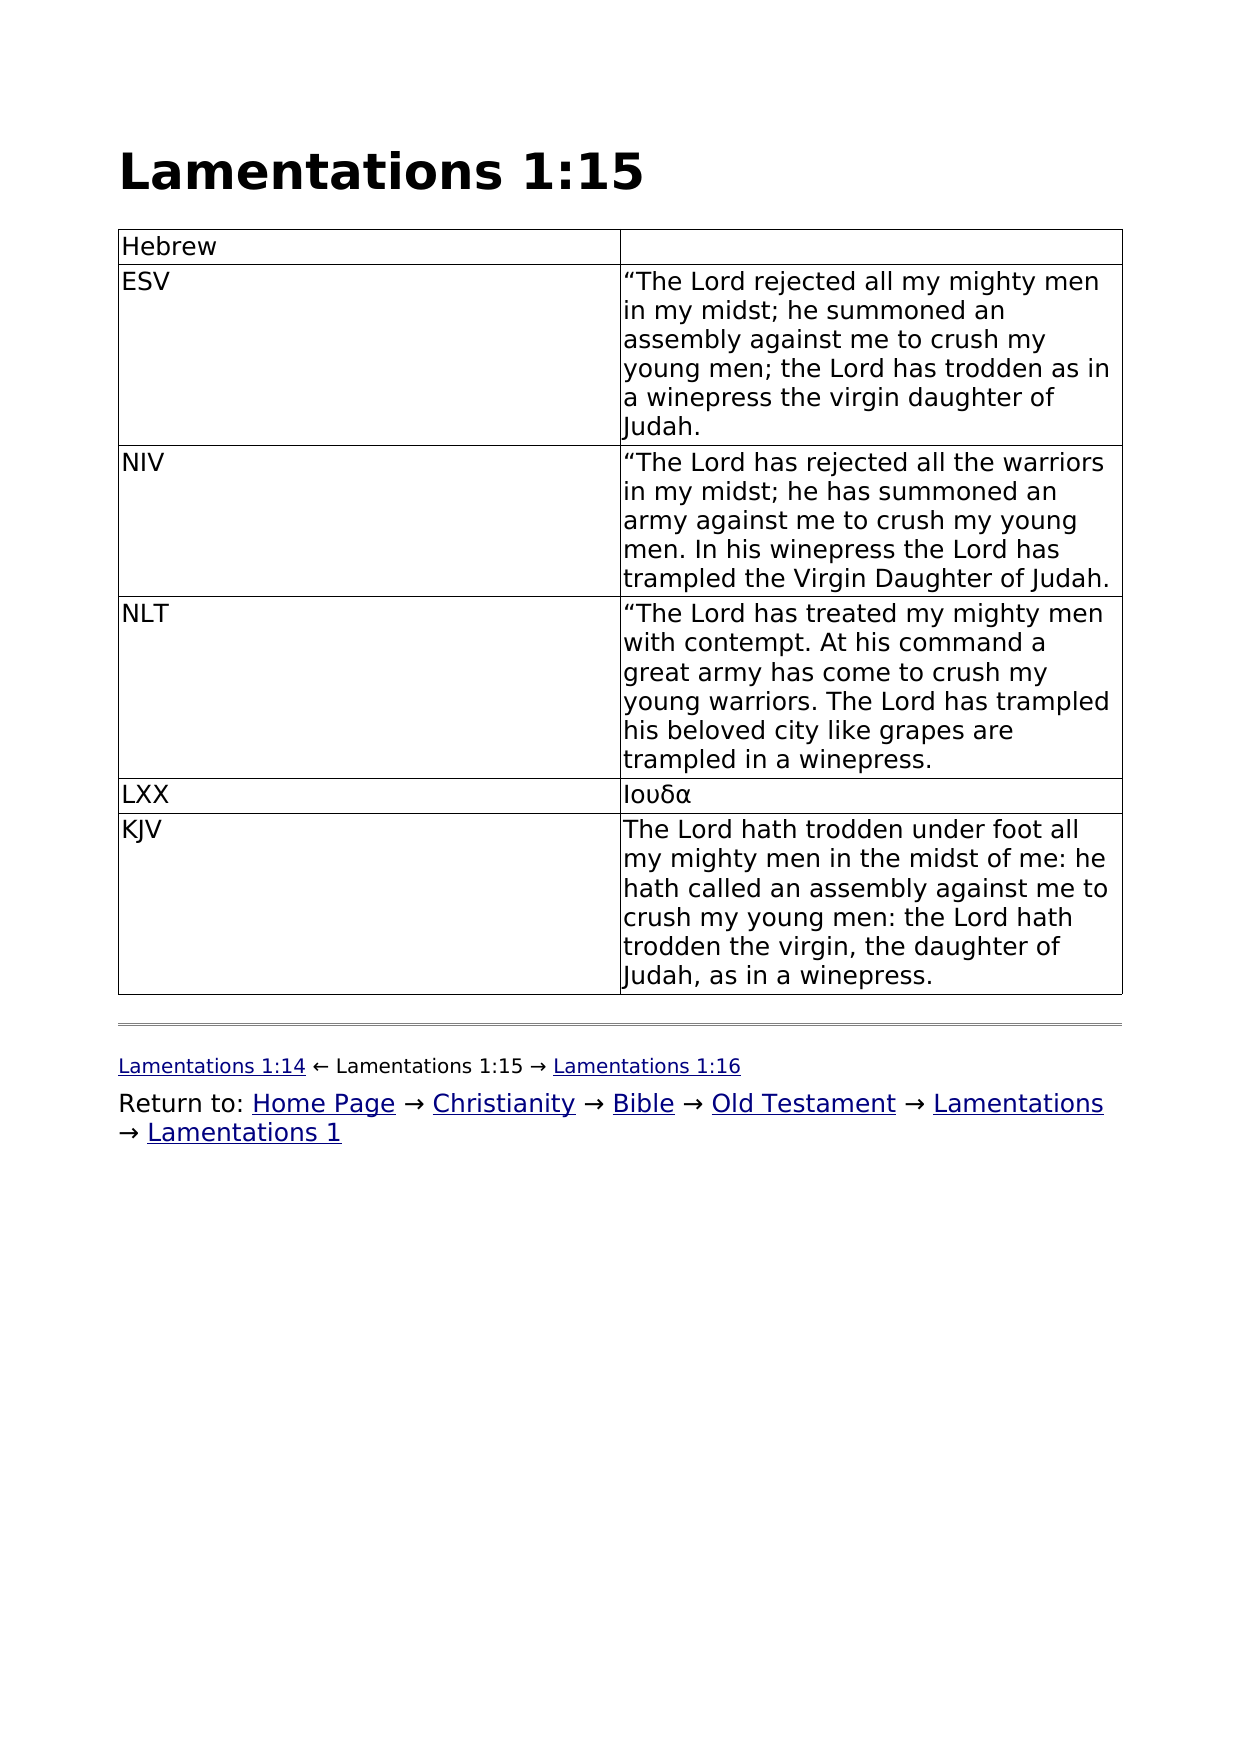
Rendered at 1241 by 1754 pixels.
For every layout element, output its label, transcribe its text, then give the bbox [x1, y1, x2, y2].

table_header [621, 230, 1122, 264]
table_cell The Lord hath trodden under foot all my mighty men in the midst of me: he hath called an assembly against me to crush my young men: the Lord hath trodden the virgin, the daughter of Judah, as in a winepress. [621, 814, 1122, 993]
subtitle Lamentations 1:15 [118, 143, 1122, 201]
table_cell “The Lord has treated my mighty men with contempt. At his command a great army has come to crush my young warriors. The Lord has trampled his beloved city like grapes are trampled in a winepress. [621, 597, 1122, 777]
table_cell LXX [119, 779, 620, 812]
table_header Hebrew [119, 230, 620, 264]
table_cell NIV [119, 446, 620, 596]
table_cell ESV [119, 265, 620, 445]
table_cell “The Lord rejected all my mighty men in my midst; he summoned an assembly against me to crush my young men; the Lord has trodden as in a winepress the virgin daughter of Judah. [621, 265, 1122, 445]
table_cell Ιουδα [621, 779, 1122, 812]
table_cell “The Lord has rejected all the warriors in my midst; he has summoned an army against me to crush my young men. In his winepress the Lord has trampled the Virgin Daughter of Judah. [621, 446, 1122, 596]
table_cell KJV [119, 814, 620, 993]
table_cell NLT [119, 597, 620, 777]
text Return to: Home Page → Christianity → Bible → Old Testament → Lamentations → Lamentations 1 [118, 1089, 1122, 1147]
text Lamentations 1:14 ← Lamentations 1:15 → Lamentations 1:16 [118, 1055, 1122, 1089]
